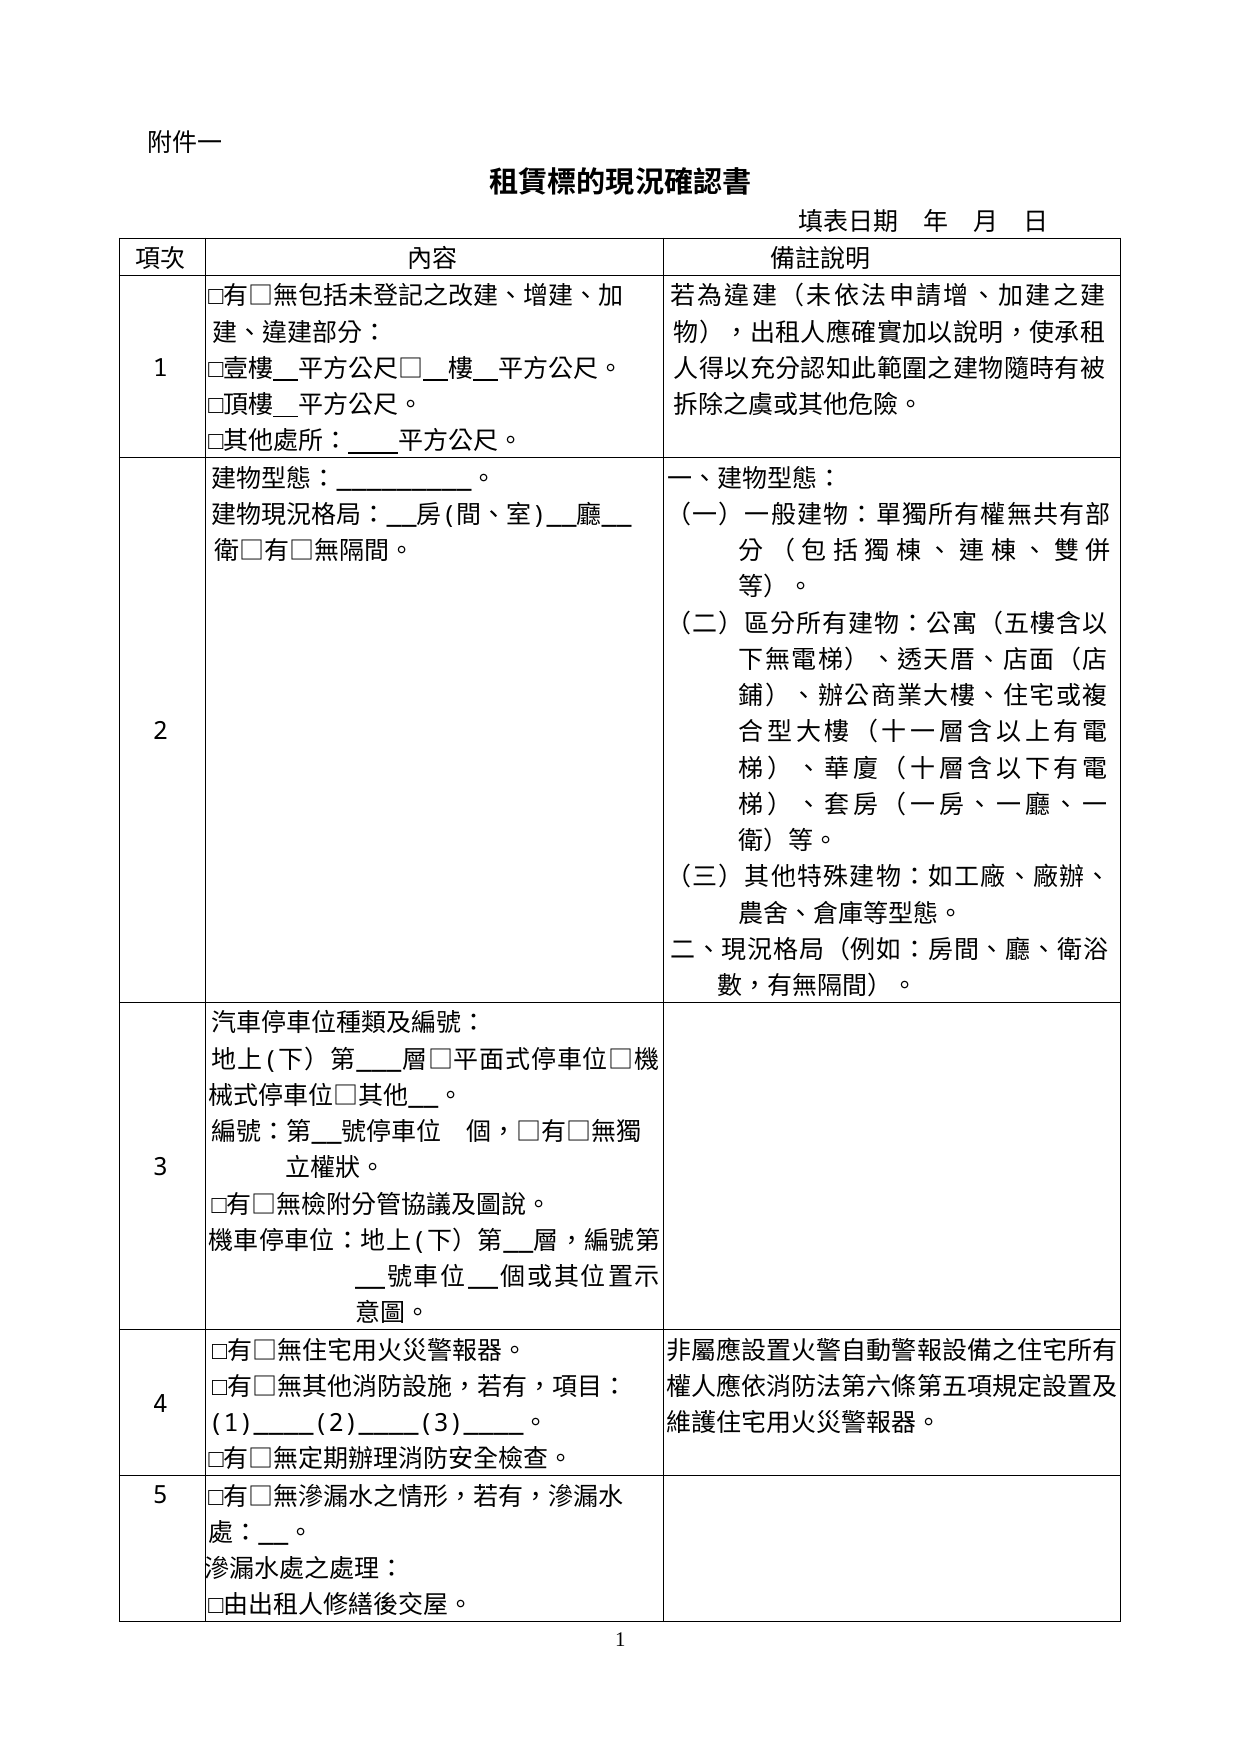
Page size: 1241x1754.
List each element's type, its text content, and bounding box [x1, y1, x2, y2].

table_cell 一、建物型態： （一）一般建物：單獨所有權無共有部分（包括獨棟、連棟、雙併等）。 （二）區分所有建物：公寓（五樓含以下無電梯）、透天厝、店面（店鋪）、辦公商業大樓、住宅或複合型大樓（十一層含以上有電梯）、華廈（十層含以下有電梯）、套房（一房、一廳、一衛）等。 （三）其他特殊建物：如工廠、廠辦、農舍、倉庫等型態。 二、現況格局（例如：房間、廳、衛浴數，有無隔間）。 [664, 458, 1120, 1002]
table_cell □有□無包括未登記之改建、增建、加建、違建部分： □壹樓 平方公尺□ 樓 平方公尺。 □頂樓 平方公尺。 □其他處所： 平方公尺。 [206, 276, 663, 457]
table_cell 4 [120, 1330, 205, 1475]
table_cell 建物型態：_________。 建物現況格局：__房(間、室)__廳__衛□有□無隔間。 [206, 458, 663, 1002]
table_cell [664, 1003, 1120, 1329]
table_header 備註說明 [664, 239, 1120, 275]
table_header 項次 [120, 239, 205, 275]
table_cell □有□無滲漏水之情形，若有，滲漏水處：__。 滲漏水處之處理： □由出租人修繕後交屋。 [206, 1476, 663, 1621]
table_cell [664, 1476, 1120, 1621]
table_cell 2 [120, 458, 205, 1002]
text 租賃標的現況確認書 [148, 159, 1092, 201]
table_cell 3 [120, 1003, 205, 1329]
table_cell 1 [120, 276, 205, 457]
table_cell 5 [120, 1476, 205, 1621]
text 填表日期 年 月 日 [148, 201, 1157, 237]
text 附件一 [148, 123, 1092, 159]
table_cell □有□無住宅用火災警報器。 □有□無其他消防設施，若有，項目： (1)____(2)____(3)____。 □有□無定期辦理消防安全檢查。 [206, 1330, 663, 1475]
table_header 內容 [206, 239, 663, 275]
table_cell 若為違建（未依法申請增、加建之建物），出租人應確實加以說明，使承租人得以充分認知此範圍之建物隨時有被拆除之虞或其他危險。 [664, 276, 1120, 457]
table_cell 汽車停車位種類及編號： 地上(下）第___層□平面式停車位□機械式停車位□其他__。 編號：第__號停車位 個，□有□無獨立權狀。 □有□無檢附分管協議及圖說。 機車停車位：地上(下）第__層，編號第__號車位__個或其位置示意圖。 [206, 1003, 663, 1329]
table_cell 非屬應設置火警自動警報設備之住宅所有權人應依消防法第六條第五項規定設置及維護住宅用火災警報器。 [664, 1330, 1120, 1475]
